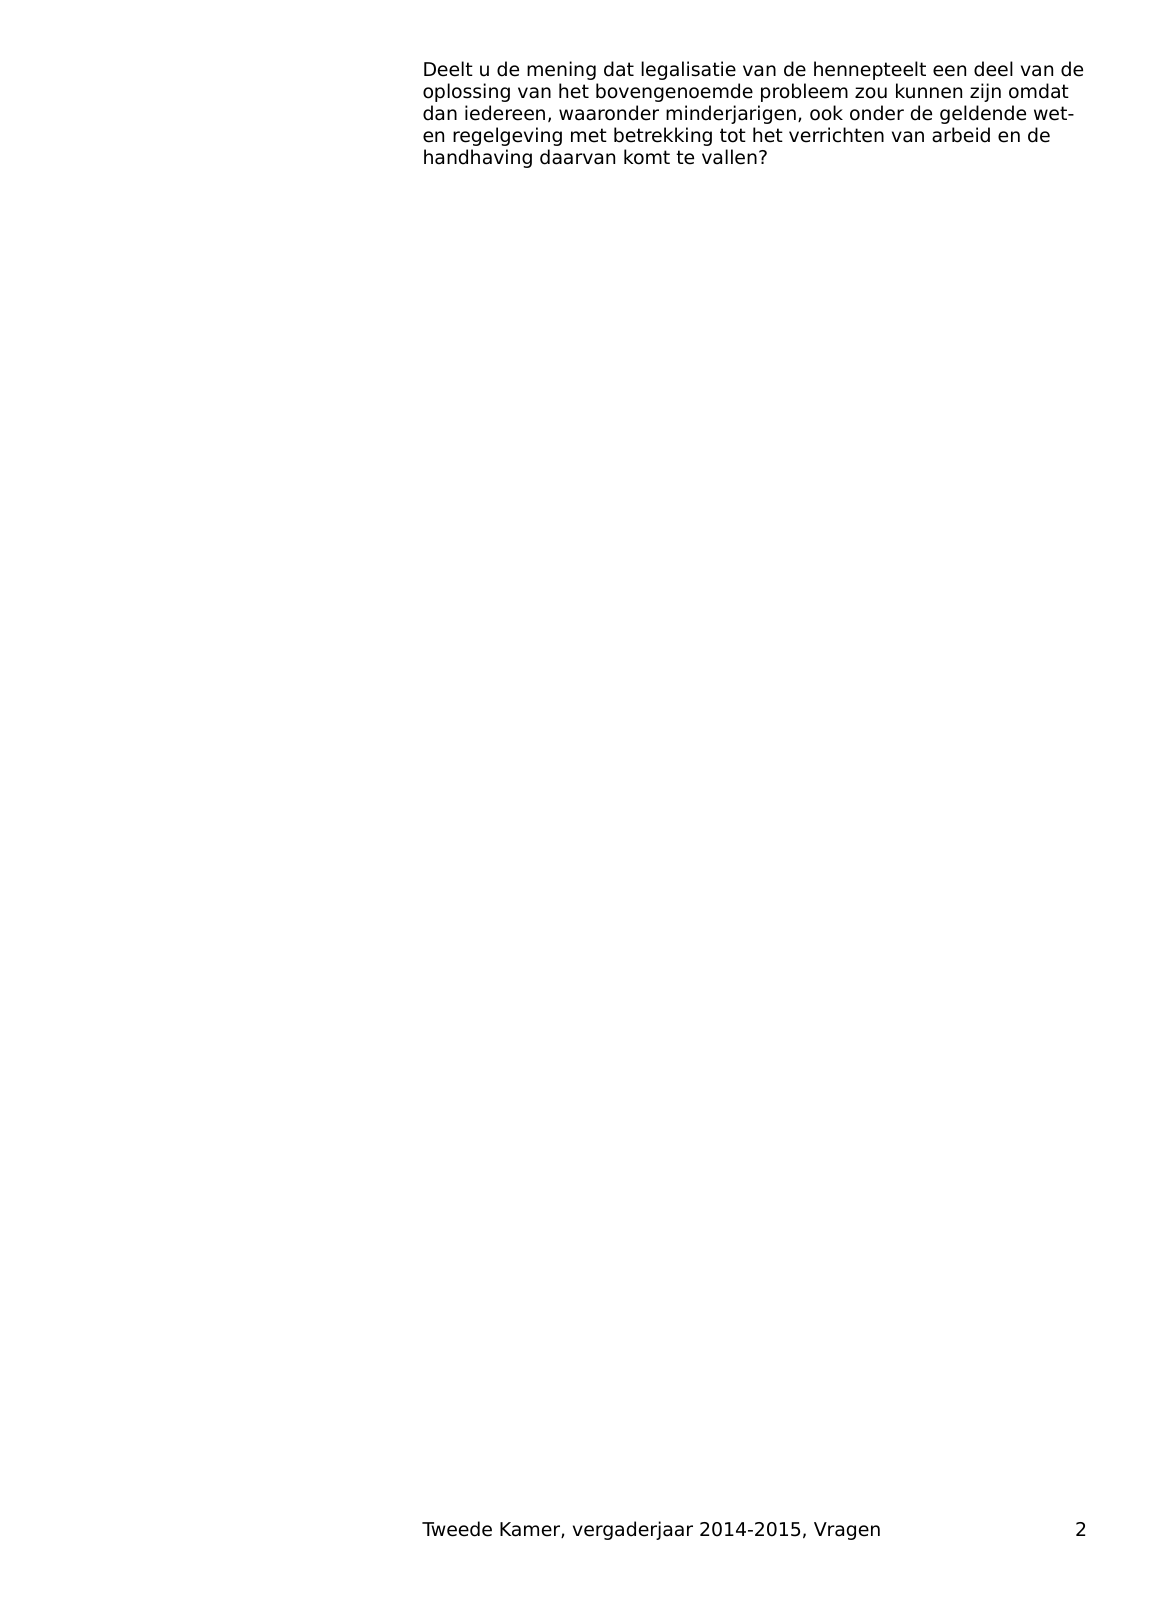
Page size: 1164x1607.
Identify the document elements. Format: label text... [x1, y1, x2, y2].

text Deelt u de mening dat legalisatie van de hennepteelt een deel van de oplossing van het bovengenoemde probleem zou kunnen zijn omdat dan iedereen, waaronder minderjarigen, ook onder de geldende wet- en regelgeving met betrekking tot het verrichten van arbeid en de handhaving daarvan komt te vallen? [422, 59, 1087, 169]
